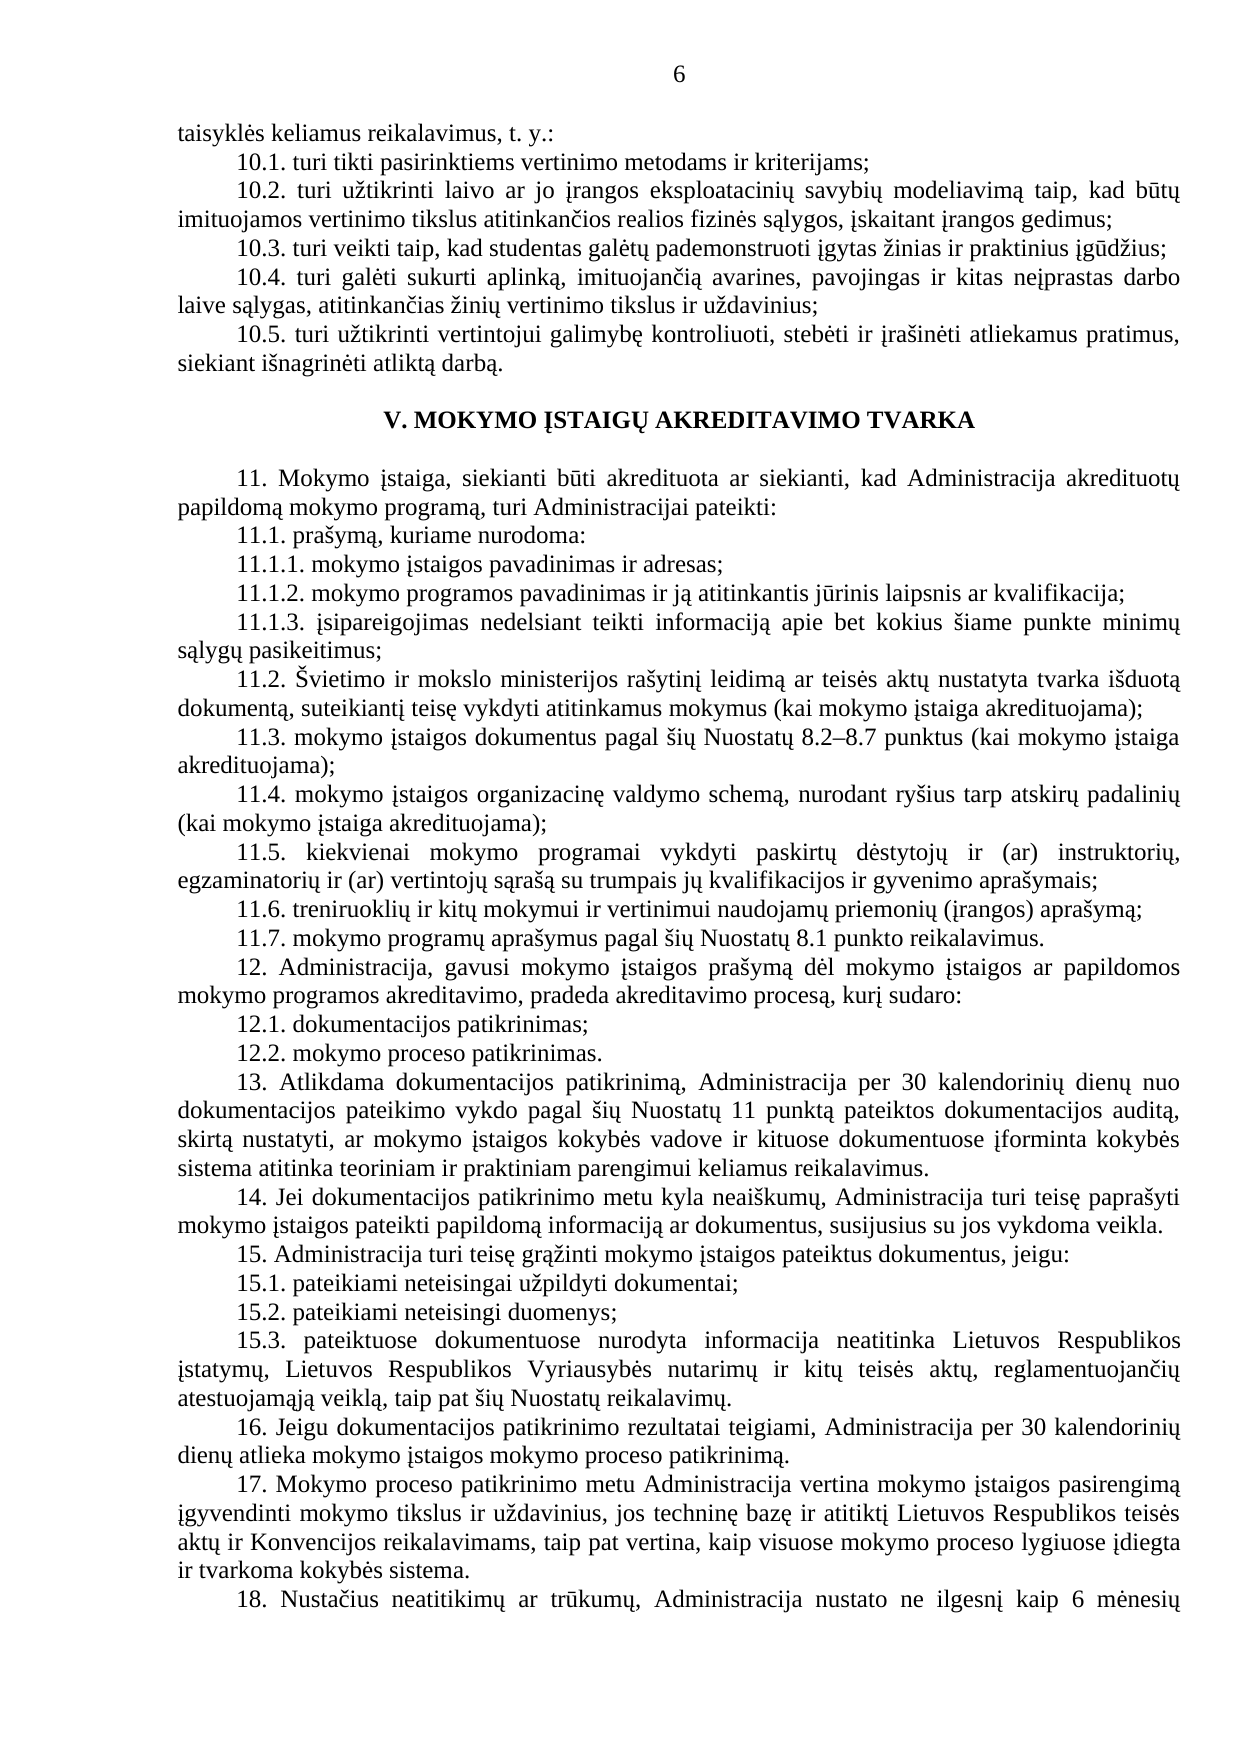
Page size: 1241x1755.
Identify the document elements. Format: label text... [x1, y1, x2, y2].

text 11.1.3. įsipareigojimas nedelsiant teikti informaciją apie bet kokius šiame punkte minimų sąlygų pasikeitimus; [177, 607, 1181, 664]
text 18. Nustačius neatitikimų ar trūkumų, Administracija nustato ne ilgesnį kaip 6 mėnesių [177, 1584, 1181, 1613]
text 11.1. prašymą, kuriame nurodoma: [177, 521, 1181, 549]
text 10.1. turi tikti pasirinktiems vertinimo metodams ir kriterijams; [177, 147, 1181, 176]
text 11. Mokymo įstaiga, siekianti būti akredituota ar siekianti, kad Administracija akredituotų papildomą mokymo programą, turi Administracijai pateikti: [177, 463, 1181, 521]
text 12.1. dokumentacijos patikrinimas; [177, 1009, 1181, 1038]
text 11.1.2. mokymo programos pavadinimas ir ją atitinkantis jūrinis laipsnis ar kvalifikacija; [177, 578, 1181, 607]
text V. MOKYMO ĮSTAIGŲ AKREDITAVIMO TVARKA [177, 406, 1181, 434]
text taisyklės keliamus reikalavimus, t. y.: [177, 118, 1181, 147]
text 11.1.1. mokymo įstaigos pavadinimas ir adresas; [177, 549, 1181, 578]
text 14. Jei dokumentacijos patikrinimo metu kyla neaiškumų, Administracija turi teisę paprašyti mokymo įstaigos pateikti papildomą informaciją ar dokumentus, susijusius su jos vykdoma veikla. [177, 1182, 1181, 1239]
text 10.5. turi užtikrinti vertintojui galimybę kontroliuoti, stebėti ir įrašinėti atliekamus pratimus, siekiant išnagrinėti atliktą darbą. [177, 319, 1181, 377]
text 11.3. mokymo įstaigos dokumentus pagal šių Nuostatų 8.2–8.7 punktus (kai mokymo įstaiga akredituojama); [177, 722, 1181, 779]
text 10.2. turi užtikrinti laivo ar jo įrangos eksploatacinių savybių modeliavimą taip, kad būtų imituojamos vertinimo tikslus atitinkančios realios fizinės sąlygos, įskaitant įrangos gedimus; [177, 176, 1181, 233]
text 12. Administracija, gavusi mokymo įstaigos prašymą dėl mokymo įstaigos ar papildomos mokymo programos akreditavimo, pradeda akreditavimo procesą, kurį sudaro: [177, 952, 1181, 1009]
text 15. Administracija turi teisę grąžinti mokymo įstaigos pateiktus dokumentus, jeigu: [177, 1239, 1181, 1268]
text 11.6. treniruoklių ir kitų mokymui ir vertinimui naudojamų priemonių (įrangos) aprašymą; [177, 894, 1181, 923]
text 17. Mokymo proceso patikrinimo metu Administracija vertina mokymo įstaigos pasirengimą įgyvendinti mokymo tikslus ir uždavinius, jos techninę bazę ir atitiktį Lietuvos Respublikos teisės aktų ir Konvencijos reikalavimams, taip pat vertina, kaip visuose mokymo proceso lygiuose įdiegta ir tvarkoma kokybės sistema. [177, 1469, 1181, 1584]
text 11.5. kiekvienai mokymo programai vykdyti paskirtų dėstytojų ir (ar) instruktorių, egzaminatorių ir (ar) vertintojų sąrašą su trumpais jų kvalifikacijos ir gyvenimo aprašymais; [177, 837, 1181, 894]
text 11.2. Švietimo ir mokslo ministerijos rašytinį leidimą ar teisės aktų nustatyta tvarka išduotą dokumentą, suteikiantį teisę vykdyti atitinkamus mokymus (kai mokymo įstaiga akredituojama); [177, 664, 1181, 722]
text 12.2. mokymo proceso patikrinimas. [177, 1038, 1181, 1067]
text 15.3. pateiktuose dokumentuose nurodyta informacija neatitinka Lietuvos Respublikos įstatymų, Lietuvos Respublikos Vyriausybės nutarimų ir kitų teisės aktų, reglamentuojančių atestuojamąją veiklą, taip pat šių Nuostatų reikalavimų. [177, 1326, 1181, 1412]
text 15.2. pateikiami neteisingi duomenys; [177, 1297, 1181, 1326]
text 13. Atlikdama dokumentacijos patikrinimą, Administracija per 30 kalendorinių dienų nuo dokumentacijos pateikimo vykdo pagal šių Nuostatų 11 punktą pateiktos dokumentacijos auditą, skirtą nustatyti, ar mokymo įstaigos kokybės vadove ir kituose dokumentuose įforminta kokybės sistema atitinka teoriniam ir praktiniam parengimui keliamus reikalavimus. [177, 1067, 1181, 1182]
text 11.4. mokymo įstaigos organizacinę valdymo schemą, nurodant ryšius tarp atskirų padalinių (kai mokymo įstaiga akredituojama); [177, 779, 1181, 837]
text 15.1. pateikiami neteisingai užpildyti dokumentai; [177, 1268, 1181, 1297]
text 10.3. turi veikti taip, kad studentas galėtų pademonstruoti įgytas žinias ir praktinius įgūdžius; [177, 233, 1181, 262]
text 16. Jeigu dokumentacijos patikrinimo rezultatai teigiami, Administracija per 30 kalendorinių dienų atlieka mokymo įstaigos mokymo proceso patikrinimą. [177, 1412, 1181, 1469]
text 11.7. mokymo programų aprašymus pagal šių Nuostatų 8.1 punkto reikalavimus. [177, 923, 1181, 952]
text 10.4. turi galėti sukurti aplinką, imituojančią avarines, pavojingas ir kitas neįprastas darbo laive sąlygas, atitinkančias žinių vertinimo tikslus ir uždavinius; [177, 262, 1181, 319]
